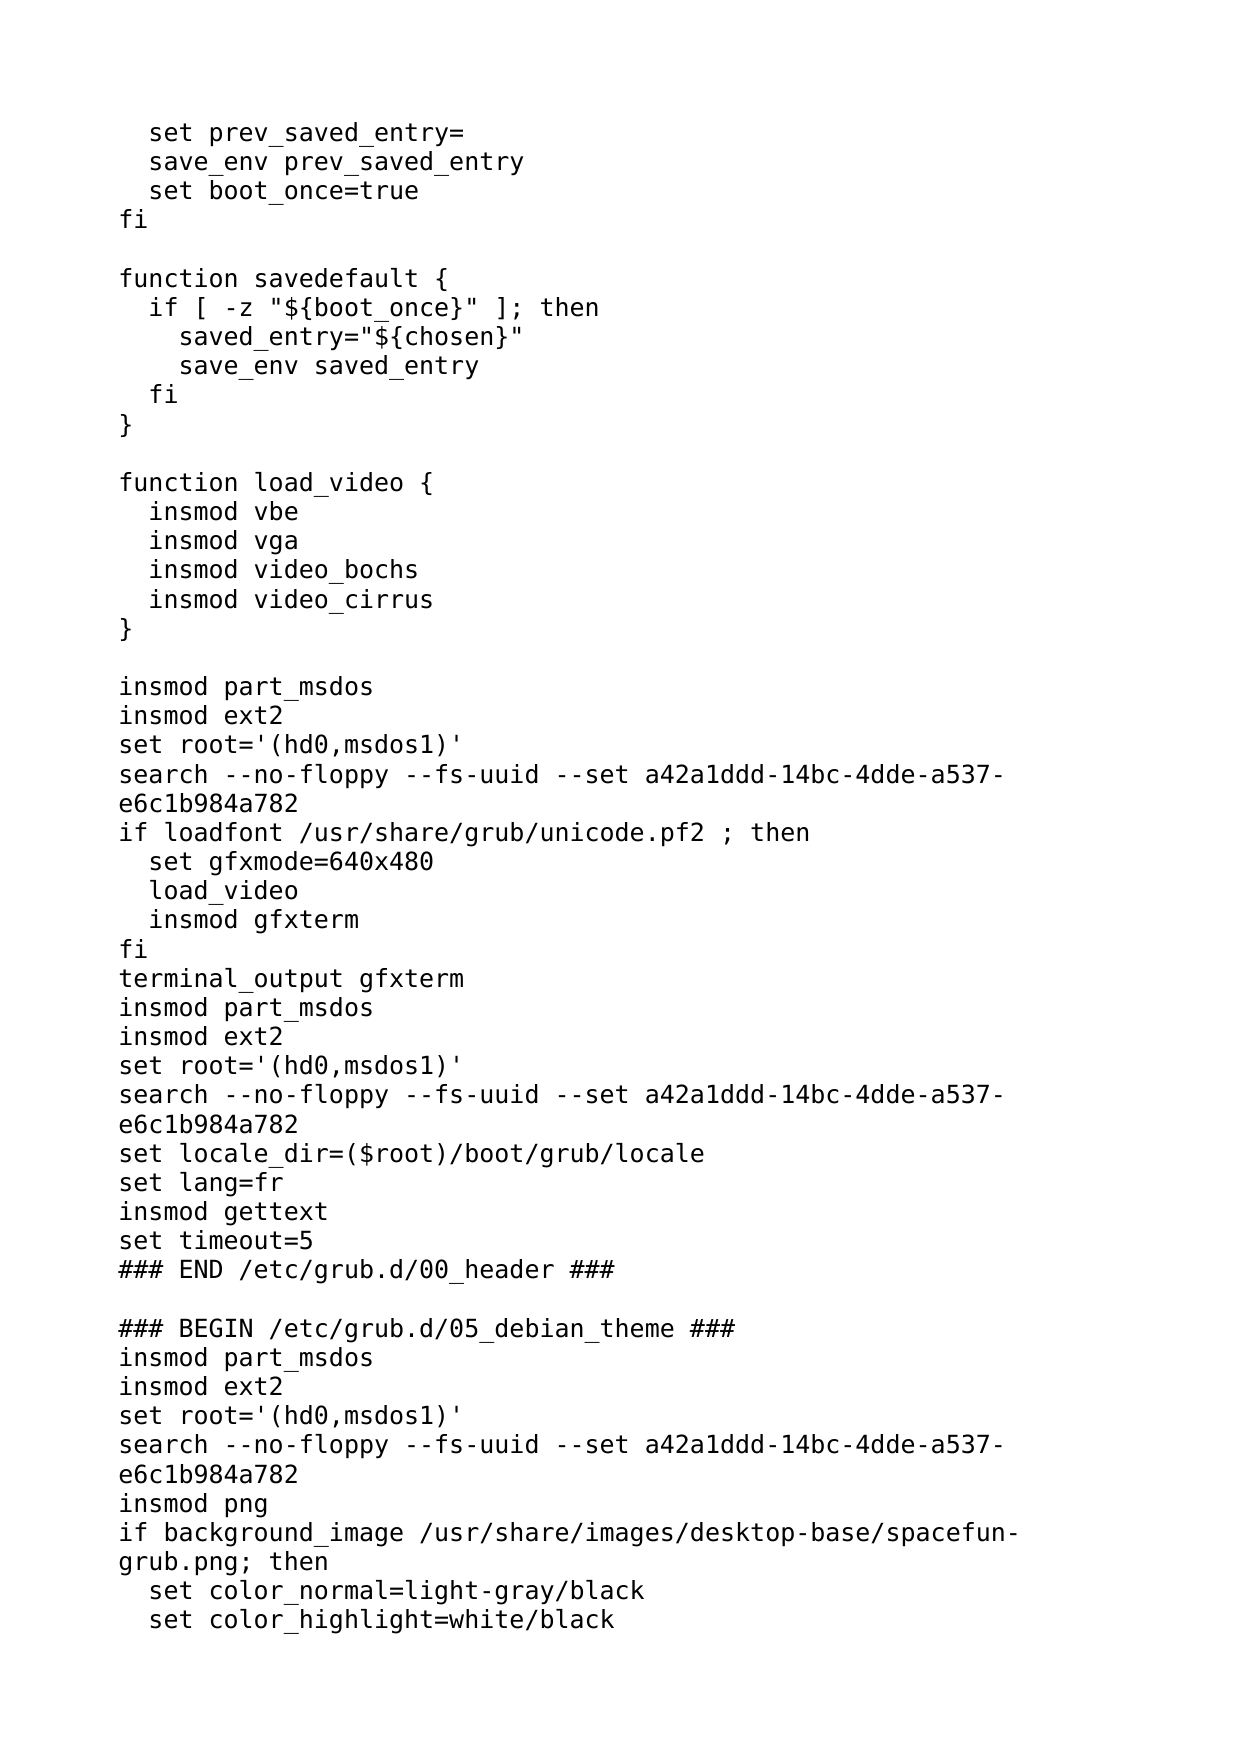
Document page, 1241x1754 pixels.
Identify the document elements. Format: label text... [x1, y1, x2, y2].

text set prev_saved_entry= save_env prev_saved_entry set boot_once=true fi function savedefault { if [ -z "${boot_once}" ]; then saved_entry="${chosen}" save_env saved_entry fi } function load_video { insmod vbe insmod vga insmod video_bochs insmod video_cirrus } insmod part_msdos insmod ext2 set root='(hd0,msdos1)' search --no-floppy --fs-uuid --set a42a1ddd-14bc-4dde-a537-e6c1b984a782 if loadfont /usr/share/grub/unicode.pf2 ; then set gfxmode=640x480 load_video insmod gfxterm fi terminal_output gfxterm insmod part_msdos insmod ext2 set root='(hd0,msdos1)' search --no-floppy --fs-uuid --set a42a1ddd-14bc-4dde-a537-e6c1b984a782 set locale_dir=($root)/boot/grub/locale set lang=fr insmod gettext set timeout=5 ### END /etc/grub.d/00_header ### ### BEGIN /etc/grub.d/05_debian_theme ### insmod part_msdos insmod ext2 set root='(hd0,msdos1)' search --no-floppy --fs-uuid --set a42a1ddd-14bc-4dde-a537-e6c1b984a782 insmod png if background_image /usr/share/images/desktop-base/spacefun-grub.png; then set color_normal=light-gray/black set color_highlight=white/black [118, 118, 1122, 1635]
